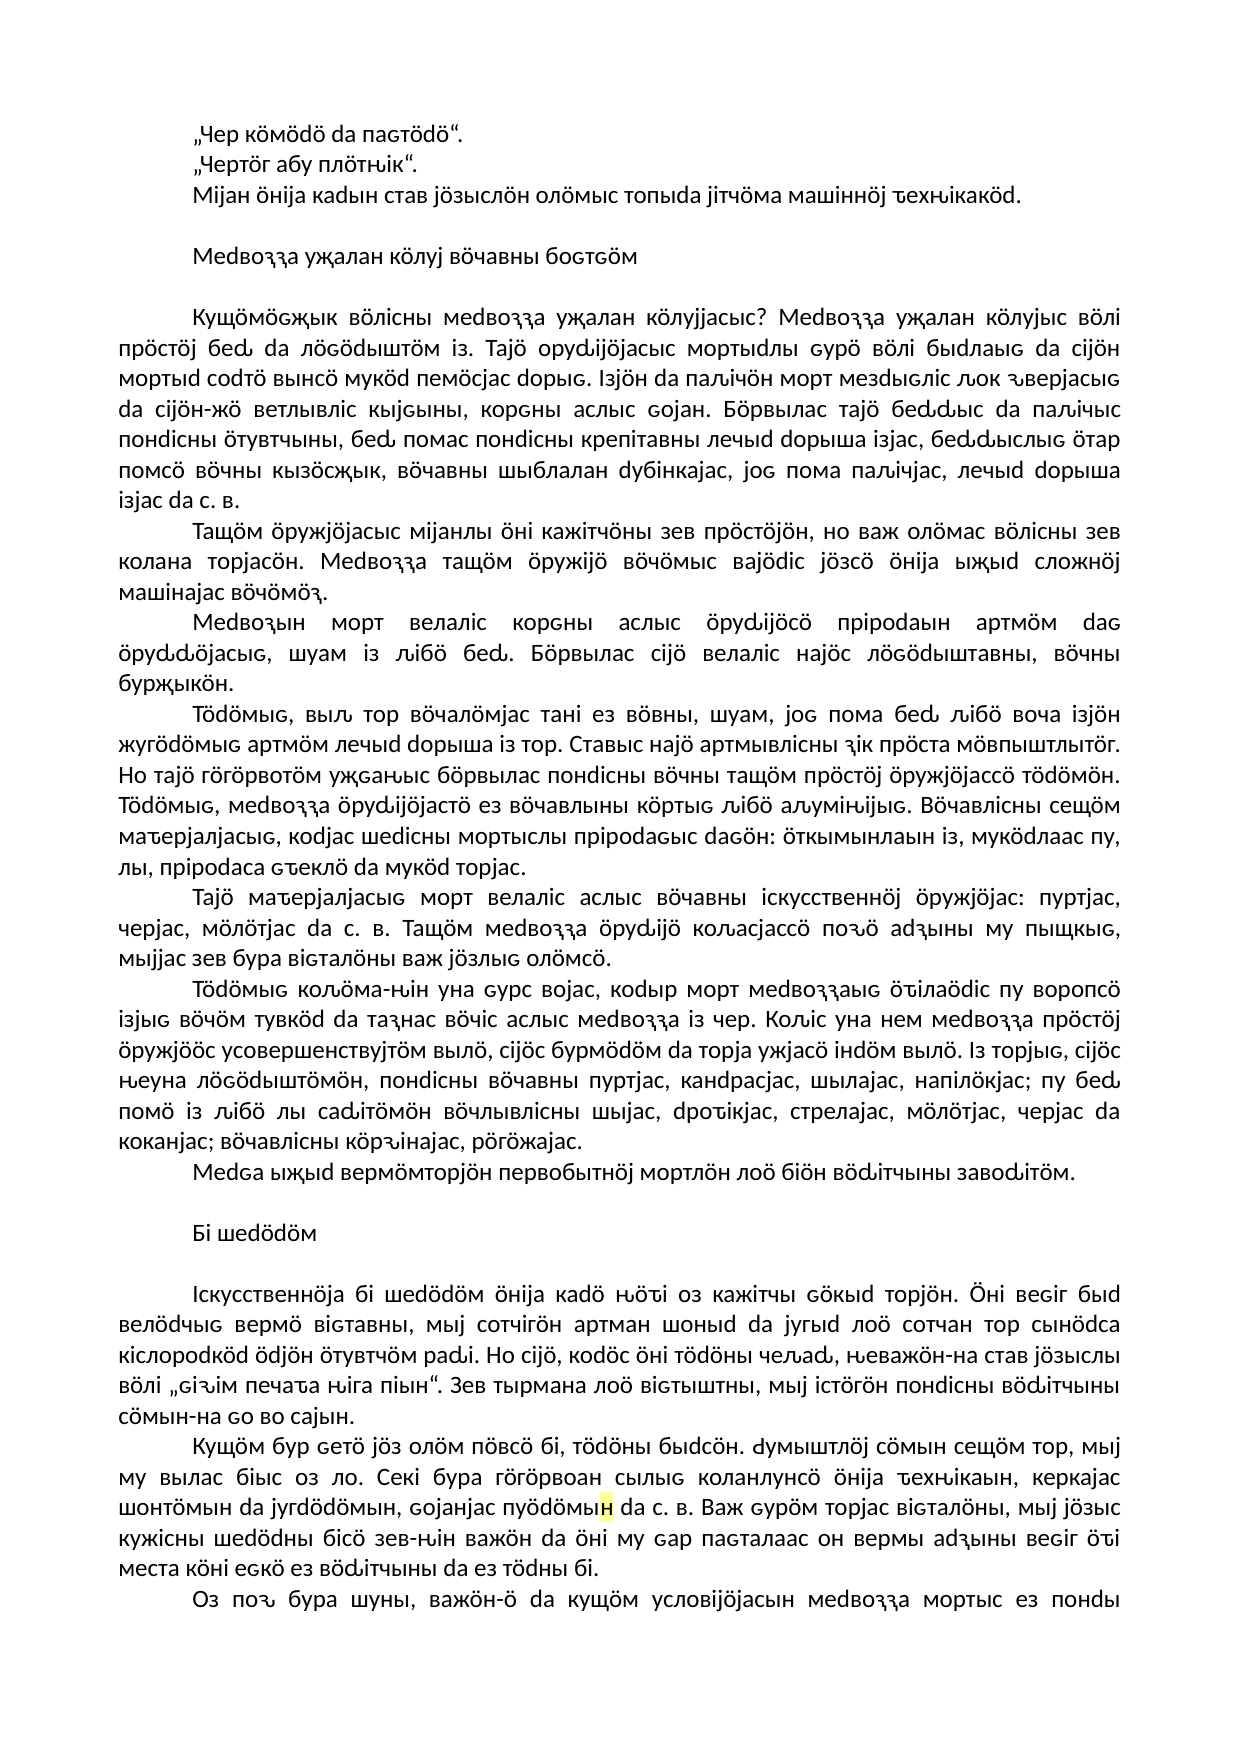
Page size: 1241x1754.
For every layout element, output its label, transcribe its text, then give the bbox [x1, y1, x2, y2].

text Кущӧмӧԍҗык вӧлісны меԁвоԇԇа уҗалан кӧлујјасыс? Меԁвоԇԇа уҗалан кӧлујыс вӧлі прӧстӧј беԃ ԁа лӧԍӧԁыштӧм із. Тајӧ оруԃіјӧјасыс мортыԁлы ԍурӧ вӧлі быԁлаыԍ ԁа сіјӧн мортыԁ соԁтӧ вынсӧ мукӧԁ пемӧсјас ԁорыԍ. Ізјӧн ԁа паԉічӧн морт мезԁыԍліс ԉок ԅверјасыԍ ԁа сіјӧн-жӧ ветлывліс кыјԍыны, корԍны аслыс ԍојан. Бӧрвылас тајӧ беԃԃыс ԁа паԉічыс понԁісны ӧтувтчыны, беԃ помас понԁісны крепітавны лечыԁ ԁорыша ізјас, беԃԃыслыԍ ӧтар помсӧ вӧчны кызӧсҗык, вӧчавны шыблалан ԁубінкајас, јоԍ пома паԉічјас, лечыԁ ԁорыша ізјас ԁа с. в. [118, 301, 1122, 515]
text „Чертӧг абу плӧтԋік“. [118, 149, 1122, 179]
text Міјан ӧніја каԁын став јӧзыслӧн олӧмыс топыԁа јітчӧма машіннӧј ԏехԋікакӧԁ. [118, 179, 1122, 210]
text Кущӧм бур ԍетӧ јӧз олӧм пӧвсӧ бі, тӧԁӧны быԁсӧн. Ԁумыштлӧј сӧмын сещӧм тор, мыј му вылас біыс оз ло. Секі бура гӧгӧрвоан сылыԍ коланлунсӧ ӧніја ԏехԋікаын, керкајас шонтӧмын ԁа југԁӧԁӧмын, ԍојанјас пуӧԁӧмын ԁа с. в. Важ ԍурӧм торјас віԍталӧны, мыј јӧзыс кужісны шеԁӧԁны бісӧ зев-ԋін важӧн ԁа ӧні му ԍар паԍталаас он вермы аԁԇыны веԍіг ӧԏі места кӧні еԍкӧ ез вӧԃітчыны ԁа ез тӧԁны бі. [118, 1431, 1122, 1583]
text Меԁԍа ыҗыԁ вермӧмторјӧн первобытнӧј мортлӧн лоӧ біӧн вӧԃітчыны завоԃітӧм. [118, 1156, 1122, 1186]
text Тајӧ маԏерјалјасыԍ морт велаліс аслыс вӧчавны іскусственнӧј ӧружјӧјас: пуртјас, черјас, мӧлӧтјас ԁа с. в. Тащӧм меԁвоԇԇа ӧруԃіјӧ коԉасјассӧ поԅӧ аԁԇыны му пыщкыԍ, мыјјас зев бура віԍталӧны важ јӧзлыԍ олӧмсӧ. [118, 881, 1122, 973]
text Тӧԁӧмыԍ, выԉ тор вӧчалӧмјас тані ез вӧвны, шуам, јоԍ пома беԃ ԉібӧ воча ізјӧн жугӧԁӧмыԍ артмӧм лечыԁ ԁорыша із тор. Ставыс најӧ артмывлісны ԇік прӧста мӧвпыштлытӧг. Но тајӧ гӧгӧрвотӧм уҗԍаԋыс бӧрвылас понԁісны вӧчны тащӧм прӧстӧј ӧружјӧјассӧ тӧԁӧмӧн. Тӧԁӧмыԍ, меԁвоԇԇа ӧруԃіјӧјастӧ ез вӧчавлыны кӧртыԍ ԉібӧ аԉуміԋіјыԍ. Вӧчавлісны сещӧм маԏерјалјасыԍ, коԁјас шеԁісны мортыслы пріроԁаԍыс ԁаԍӧн: ӧткымынлаын із, мукӧԁлаас пу, лы, пріроԁаса ԍԏеклӧ ԁа мукӧԁ торјас. [118, 698, 1122, 881]
text Тӧԁӧмыԍ коԉӧма-ԋін уна ԍурс војас, коԁыр морт меԁвоԇԇаыԍ ӧԏілаӧԁіс пу воропсӧ ізјыԍ вӧчӧм тувкӧԁ ԁа таԇнас вӧчіс аслыс меԁвоԇԇа із чер. Коԉіс уна нем меԁвоԇԇа прӧстӧј ӧружјӧӧс усовершенствујтӧм вылӧ, сіјӧс бурмӧԁӧм ԁа торја ужјасӧ інԁӧм вылӧ. Із торјыԍ, сіјӧс ԋеуна лӧԍӧԁыштӧмӧн, понԁісны вӧчавны пуртјас, канԁрасјас, шылајас, напілӧкјас; пу беԃ помӧ із ԉібӧ лы саԃітӧмӧн вӧчлывлісны шыјас, ԁроԏікјас, стрелајас, мӧлӧтјас, черјас ԁа коканјас; вӧчавлісны кӧрԅінајас, рӧгӧжајас. [118, 973, 1122, 1156]
text „Чер кӧмӧԁӧ ԁа паԍтӧԁӧ“. [118, 118, 1122, 149]
text Бі шеԁӧԁӧм [118, 1217, 1122, 1247]
text Меԁвоԇԇа уҗалан кӧлуј вӧчавны боԍтԍӧм [118, 240, 1122, 271]
text Оз поԅ бура шуны, важӧн-ӧ ԁа кущӧм условіјӧјасын меԁвоԇԇа мортыс ез понԁы [118, 1583, 1122, 1614]
text Іскусственнӧја бі шеԁӧԁӧм ӧніја каԁӧ ԋӧԏі оз кажітчы ԍӧкыԁ торјӧн. Ӧні веԍіг быԁ велӧԁчыԍ вермӧ віԍтавны, мыј сотчігӧн артман шоныԁ ԁа југыԁ лоӧ сотчан тор сынӧԁса кіслороԁкӧԁ ӧԁјӧн ӧтувтчӧм раԃі. Но сіјӧ, коԁӧс ӧні тӧԁӧны чеԉаԃ, ԋеважӧн-на став јӧзыслы вӧлі „ԍіԅім печаԏа ԋіга піын“. Зев тырмана лоӧ віԍтыштны, мыј істӧгӧн понԁісны вӧԃітчыны сӧмын-на ԍо во сајын. [118, 1278, 1122, 1431]
text Меԁвоԇын морт велаліс корԍны аслыс ӧруԃіјӧсӧ пріроԁаын артмӧм ԁаԍ ӧруԃԃӧјасыԍ, шуам із ԉібӧ беԃ. Бӧрвылас сіјӧ велаліс најӧс лӧԍӧԁыштавны, вӧчны бурҗыкӧн. [118, 606, 1122, 698]
text Тащӧм ӧружјӧјасыс міјанлы ӧні кажітчӧны зев прӧстӧјӧн, но важ олӧмас вӧлісны зев колана торјасӧн. Меԁвоԇԇа тащӧм ӧружіјӧ вӧчӧмыс вајӧԁіс јӧзсӧ ӧніја ыҗыԁ сложнӧј машінајас вӧчӧмӧԇ. [118, 515, 1122, 606]
